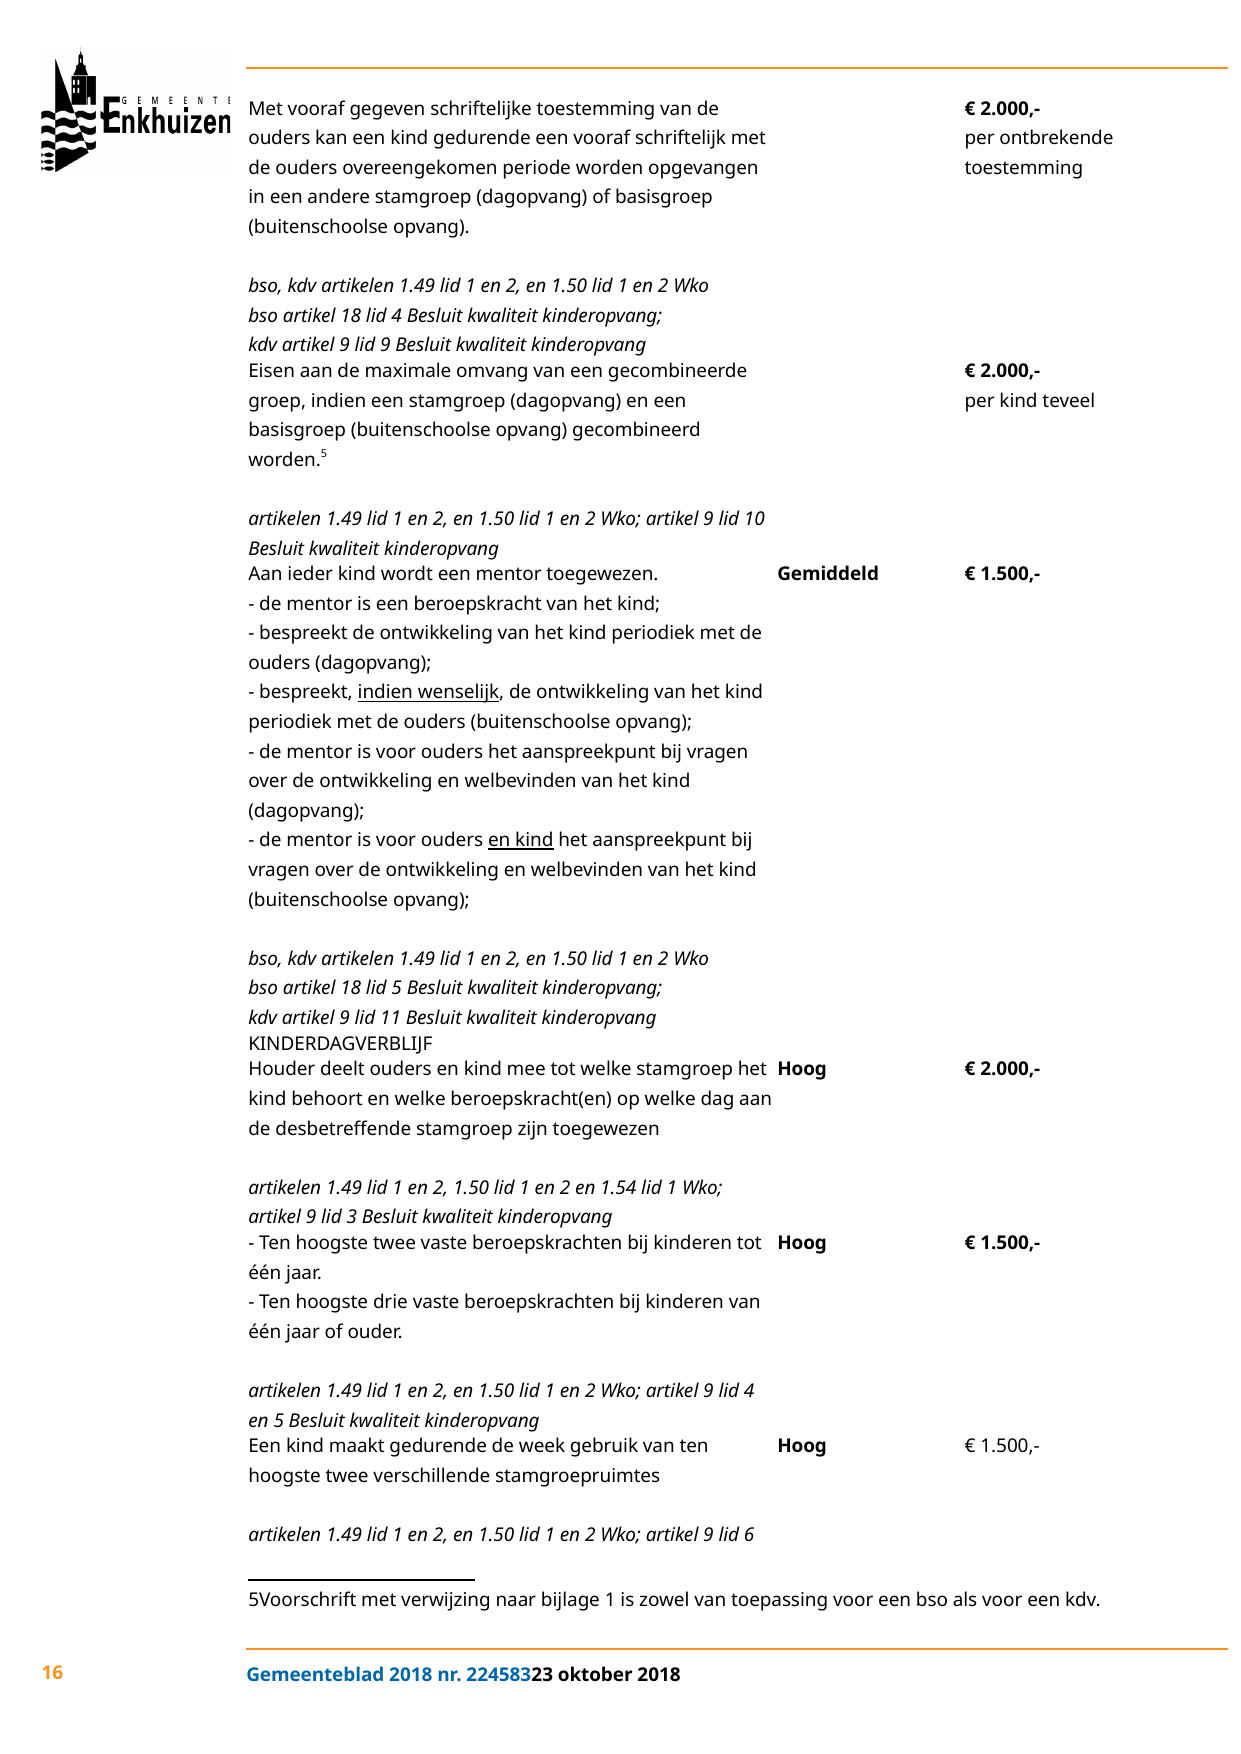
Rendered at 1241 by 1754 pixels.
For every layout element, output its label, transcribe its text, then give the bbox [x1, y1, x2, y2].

table_cell Aan ieder kind wordt een mentor toegewezen. - de mentor is een beroepskracht van het kind; - bespreekt de ontwikkeling van het kind periodiek met de ouders (dagopvang); - bespreekt, indien wenselijk, de ontwikkeling van het kind periodiek met de ouders (buitenschoolse opvang); - de mentor is voor ouders het aanspreekpunt bij vragen over de ontwikkeling en welbevinden van het kind (dagopvang); - de mentor is voor ouders en kind het aanspreekpunt bij vragen over de ontwikkeling en welbevinden van het kind (buitenschoolse opvang); bso, kdv artikelen 1.49 lid 1 en 2, en 1.50 lid 1 en 2 Wko bso artikel 18 lid 5 Besluit kwaliteit kinderopvang; kdv artikel 9 lid 11 Besluit kwaliteit kinderopvang [248, 560, 777, 1030]
table_cell Gemiddeld [777, 560, 964, 1030]
table_cell € 2.000,- [964, 1056, 1152, 1229]
table_cell Met vooraf gegeven schriftelijke toestemming van de ouders kan een kind gedurende een vooraf schriftelijk met de ouders overeengekomen periode worden opgevangen in een andere stamgroep (dagopvang) of basisgroep (buitenschoolse opvang). bso, kdv artikelen 1.49 lid 1 en 2, en 1.50 lid 1 en 2 Wko bso artikel 18 lid 4 Besluit kwaliteit kinderopvang; kdv artikel 9 lid 9 Besluit kwaliteit kinderopvang [248, 95, 777, 357]
table_cell - Ten hoogste twee vaste beroepskrachten bij kinderen tot één jaar. - Ten hoogste drie vaste beroepskrachten bij kinderen van één jaar of ouder. artikelen 1.49 lid 1 en 2, en 1.50 lid 1 en 2 Wko; artikel 9 lid 4 en 5 Besluit kwaliteit kinderopvang [248, 1229, 777, 1432]
table_cell Houder deelt ouders en kind mee tot welke stamgroep het kind behoort en welke beroepskracht(en) op welke dag aan de desbetreffende stamgroep zijn toegewezen artikelen 1.49 lid 1 en 2, 1.50 lid 1 en 2 en 1.54 lid 1 Wko; artikel 9 lid 3 Besluit kwaliteit kinderopvang [248, 1056, 777, 1229]
picture [41, 47, 231, 172]
table_cell € 2.000,- per ontbrekende toestemming [964, 95, 1152, 357]
table_cell Eisen aan de maximale omvang van een gecombineerde groep, indien een stamgroep (dagopvang) en een basisgroep (buitenschoolse opvang) gecombineerd worden. artikelen 1.49 lid 1 en 2, en 1.50 lid 1 en 2 Wko; artikel 9 lid 10 Besluit kwaliteit kinderopvang [248, 357, 777, 560]
table_cell € 1.500,- [964, 560, 1152, 1030]
table_cell Hoog [777, 1229, 964, 1432]
table_cell Hoog [777, 1056, 964, 1229]
table_cell [777, 95, 964, 560]
table_cell € 2.000,- per kind teveel [964, 357, 1152, 560]
table_cell Een kind maakt gedurende de week gebruik van ten hoogste twee verschillende stamgroepruimtes artikelen 1.49 lid 1 en 2, en 1.50 lid 1 en 2 Wko; artikel 9 lid 6 [248, 1433, 777, 1547]
table_cell € 1.500,- [964, 1433, 1152, 1547]
table_cell € 1.500,- [964, 1229, 1152, 1432]
table_cell KINDERDAGVERBLIJF [248, 1030, 1152, 1056]
table_cell Hoog [777, 1433, 964, 1547]
